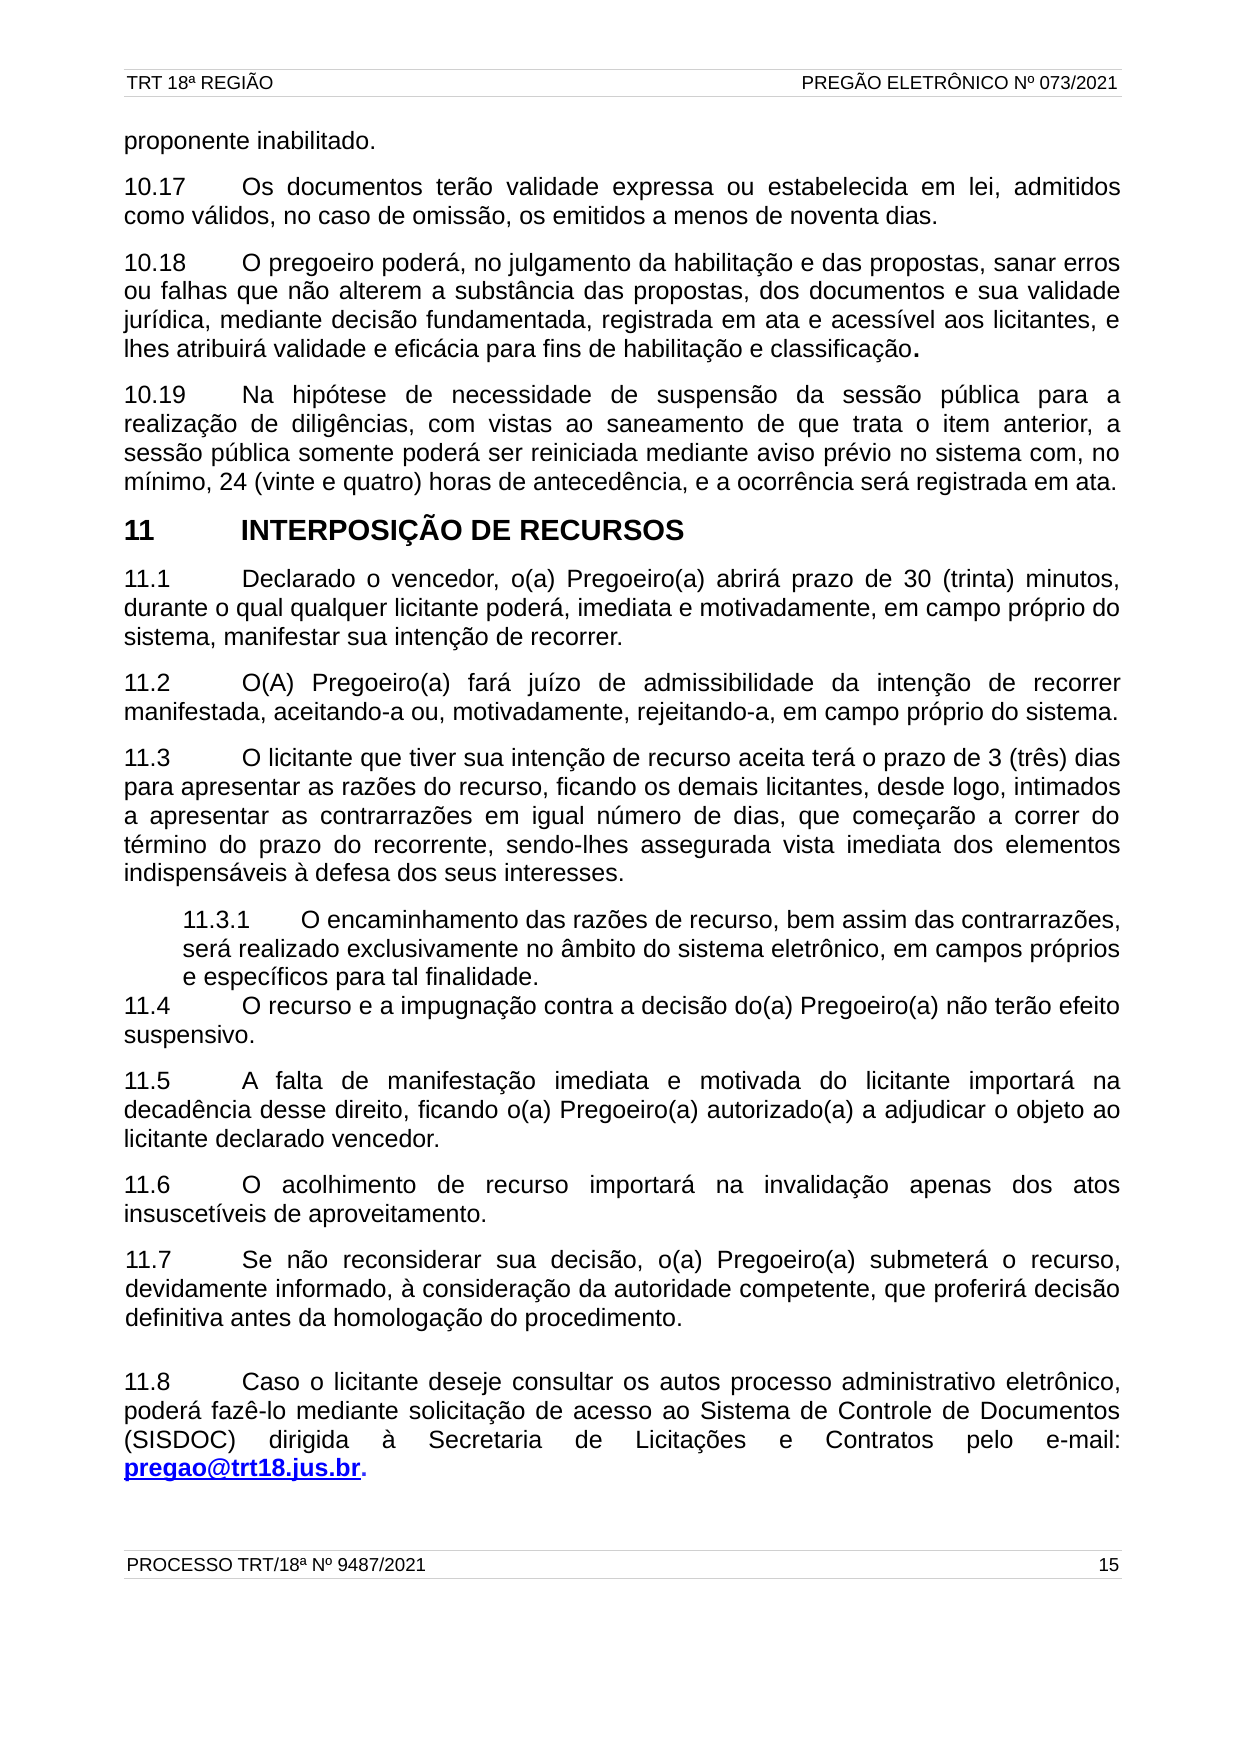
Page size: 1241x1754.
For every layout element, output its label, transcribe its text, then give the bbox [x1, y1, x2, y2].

text 10.17 Os documentos terão validade expressa ou estabelecida em lei, admitidos como válidos, no caso de omissão, os emitidos a menos de noventa dias. [123, 172, 1122, 230]
text 11 INTERPOSIÇÃO DE RECURSOS [123, 513, 1122, 547]
text 11.4 O recurso e a impugnação contra a decisão do(a) Pregoeiro(a) não terão efeito suspensivo. [123, 991, 1122, 1049]
text 11.7 Se não reconsiderar sua decisão, o(a) Pregoeiro(a) submeterá o recurso, devidamente informado, à consideração da autoridade competente, que proferirá decisão definitiva antes da homologação do procedimento. [125, 1246, 1122, 1332]
text 11.8 Caso o licitante deseje consultar os autos processo administrativo eletrônico, poderá fazê-lo mediante solicitação de acesso ao Sistema de Controle de Documentos (SISDOC) dirigida à Secretaria de Licitações e Contratos pelo e-mail: pregao@trt18.jus.br. [123, 1367, 1122, 1482]
text 11.6 O acolhimento de recurso importará na invalidação apenas dos atos insuscetíveis de aproveitamento. [123, 1170, 1122, 1228]
text 11.2 O(A) Pregoeiro(a) fará juízo de admissibilidade da intenção de recorrer manifestada, aceitando-a ou, motivadamente, rejeitando-a, em campo próprio do sistema. [123, 668, 1122, 726]
text 10.18 O pregoeiro poderá, no julgamento da habilitação e das propostas, sanar erros ou falhas que não alterem a substância das propostas, dos documentos e sua validade jurídica, mediante decisão fundamentada, registrada em ata e acessível aos licitantes, e lhes atribuirá validade e eficácia para fins de habilitação e classificação. [123, 248, 1122, 363]
text 10.19 Na hipótese de necessidade de suspensão da sessão pública para a realização de diligências, com vistas ao saneamento de que trata o item anterior, a sessão pública somente poderá ser reiniciada mediante aviso prévio no sistema com, no mínimo, 24 (vinte e quatro) horas de antecedência, e a ocorrência será registrada em ata. [123, 380, 1122, 495]
text 11.5 A falta de manifestação imediata e motivada do licitante importará na decadência desse direito, ficando o(a) Pregoeiro(a) autorizado(a) a adjudicar o objeto ao licitante declarado vencedor. [123, 1066, 1122, 1153]
text 11.1 Declarado o vencedor, o(a) Pregoeiro(a) abrirá prazo de 30 (trinta) minutos, durante o qual qualquer licitante poderá, imediata e motivadamente, em campo próprio do sistema, manifestar sua intenção de recorrer. [123, 564, 1122, 651]
text 11.3 O licitante que tiver sua intenção de recurso aceita terá o prazo de 3 (três) dias para apresentar as razões do recurso, ficando os demais licitantes, desde logo, intimados a apresentar as contrarrazões em igual número de dias, que começarão a correr do término do prazo do recorrente, sendo-lhes assegurada vista imediata dos elementos indispensáveis à defesa dos seus interesses. [123, 743, 1122, 887]
text proponente inabilitado. [123, 126, 1122, 155]
text 11.3.1 O encaminhamento das razões de recurso, bem assim das contrarrazões, será realizado exclusivamente no âmbito do sistema eletrônico, em campos próprios e específicos para tal finalidade. [182, 905, 1122, 991]
